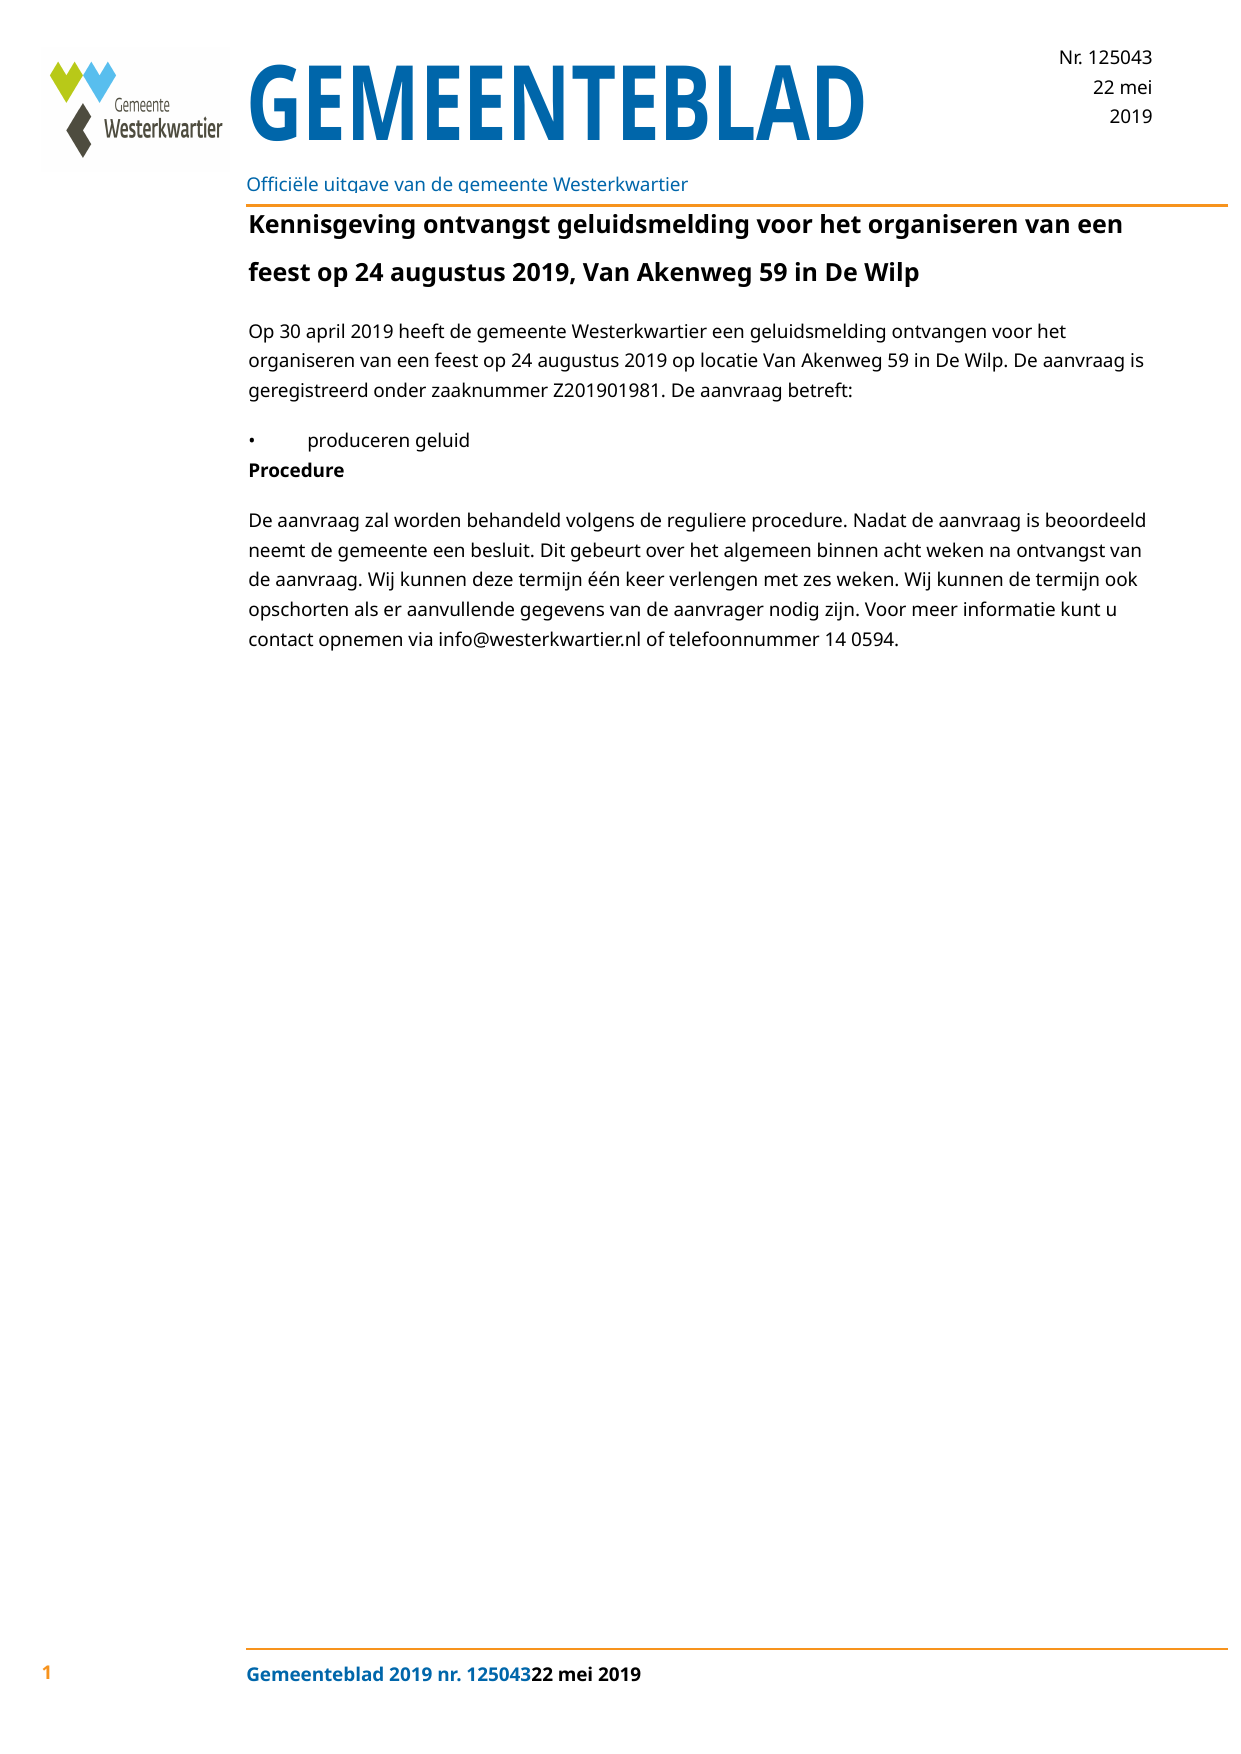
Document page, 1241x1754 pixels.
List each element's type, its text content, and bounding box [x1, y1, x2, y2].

text Kennisgeving ontvangst geluidsmelding voor het organiseren van een feest op 24 augustus 2019, Van Akenweg 59 in De Wilp [248, 207, 1152, 288]
text Procedure [248, 457, 1152, 483]
picture [41, 47, 231, 172]
text De aanvraag zal worden behandeld volgens de reguliere procedure. Nadat de aanvraag is beoordeeld neemt de gemeente een besluit. Dit gebeurt over het algemeen binnen acht weken na ontvangst van de aanvraag. Wij kunnen deze termijn één keer verlengen met zes weken. Wij kunnen de termijn ook opschorten als er aanvullende gegevens van de aanvrager nodig zijn. Voor meer informatie kunt u contact opnemen via info@westerkwartier.nl of telefoonnummer 14 0594. [248, 507, 1152, 652]
text Op 30 april 2019 heeft de gemeente Westerkwartier een geluidsmelding ontvangen voor het organiseren van een feest op 24 augustus 2019 op locatie Van Akenweg 59 in De Wilp. De aanvraag is geregistreerd onder zaaknummer Z201901981. De aanvraag betreft: [248, 318, 1152, 403]
list produceren geluid [248, 427, 1152, 453]
